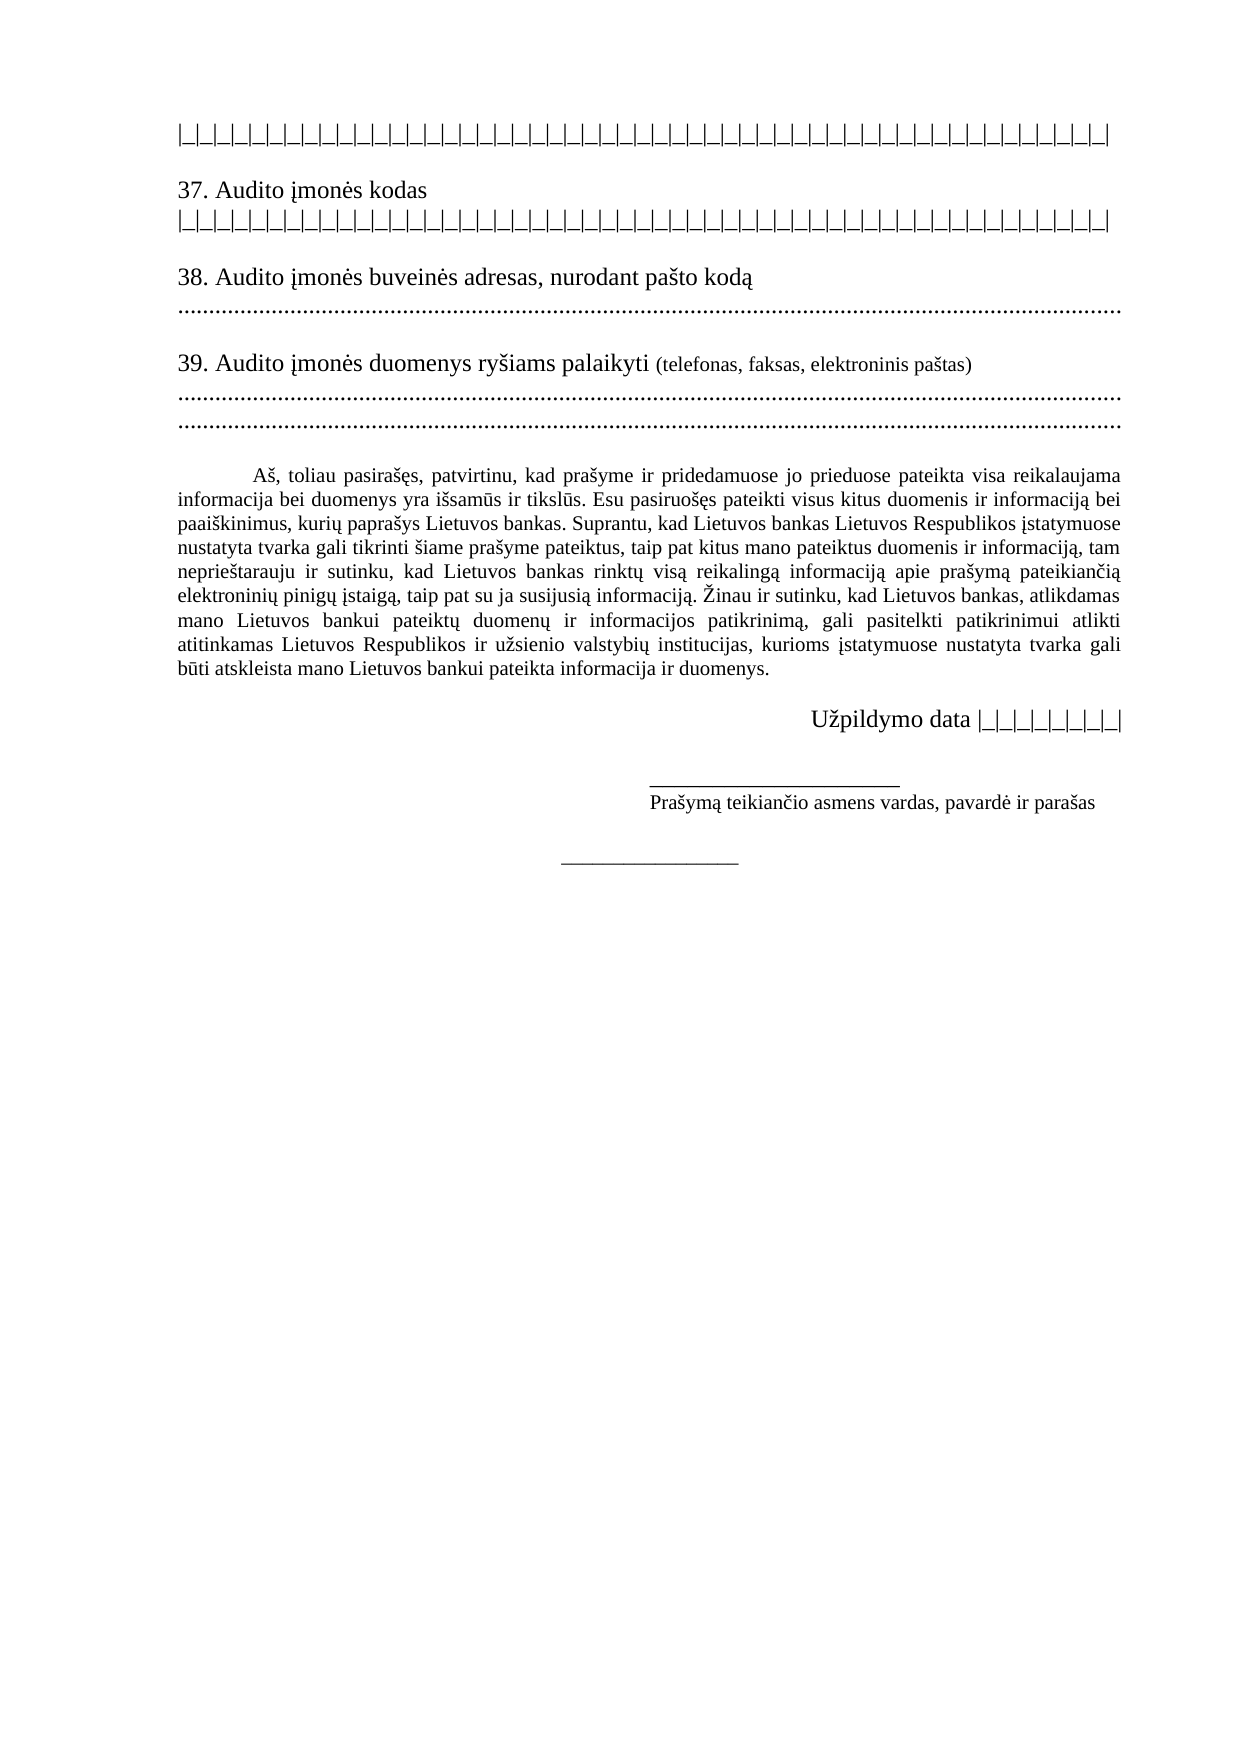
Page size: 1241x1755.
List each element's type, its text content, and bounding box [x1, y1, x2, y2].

text ... [177, 406, 1122, 434]
text Aš, toliau pasirašęs, patvirtinu, kad prašyme ir pridedamuose jo prieduose pateikta visa reikalaujama informacija bei duomenys yra išsamūs ir tikslūs. Esu pasiruošęs pateikti visus kitus duomenis ir informaciją bei paaiškinimus, kurių paprašys Lietuvos bankas. Suprantu, kad Lietuvos bankas Lietuvos Respublikos įstatymuose nustatyta tvarka gali tikrinti šiame prašyme pateiktus, taip pat kitus mano pateiktus duomenis ir informaciją, tam neprieštarauju ir sutinku, kad Lietuvos bankas rinktų visą reikalingą informaciją apie prašymą pateikiančią elektroninių pinigų įstaigą, taip pat su ja susijusią informaciją. Žinau ir sutinku, kad Lietuvos bankas, atlikdamas mano Lietuvos bankui pateiktų duomenų ir informacijos patikrinimą, gali pasitelkti patikrinimui atlikti atitinkamas Lietuvos Respublikos ir užsienio valstybių institucijas, kurioms įstatymuose nustatyta tvarka gali būti atskleista mano Lietuvos bankui pateikta informacija ir duomenys. [177, 463, 1122, 680]
text _________________ [177, 843, 1122, 867]
text |_|_|_|_|_|_|_|_|_|_|_|_|_|_|_|_|_|_|_|_|_|_|_|_|_|_|_|_|_|_|_|_|_|_|_|_|_|_|_|_|_|_|_|_|_|_|_|_|_|_|_|_|_| [177, 118, 1122, 147]
text |_|_|_|_|_|_|_|_|_|_|_|_|_|_|_|_|_|_|_|_|_|_|_|_|_|_|_|_|_|_|_|_|_|_|_|_|_|_|_|_|_|_|_|_|_|_|_|_|_|_|_|_|_| [177, 204, 1122, 233]
text Prašymą teikiančio asmens vardas, pavardė ir parašas [649, 790, 1122, 814]
text ... [177, 377, 1122, 406]
text 38. Audito įmonės buveinės adresas, nurodant pašto kodą [177, 262, 1122, 291]
text ____________________ [649, 761, 1122, 790]
text Užpildymo data |_|_|_|_|_|_|_|_| [649, 704, 1122, 732]
text 37. Audito įmonės kodas [177, 176, 1122, 204]
text ... [177, 291, 1122, 319]
text 39. Audito įmonės duomenys ryšiams palaikyti (telefonas, faksas, elektroninis paštas) [177, 348, 1122, 377]
